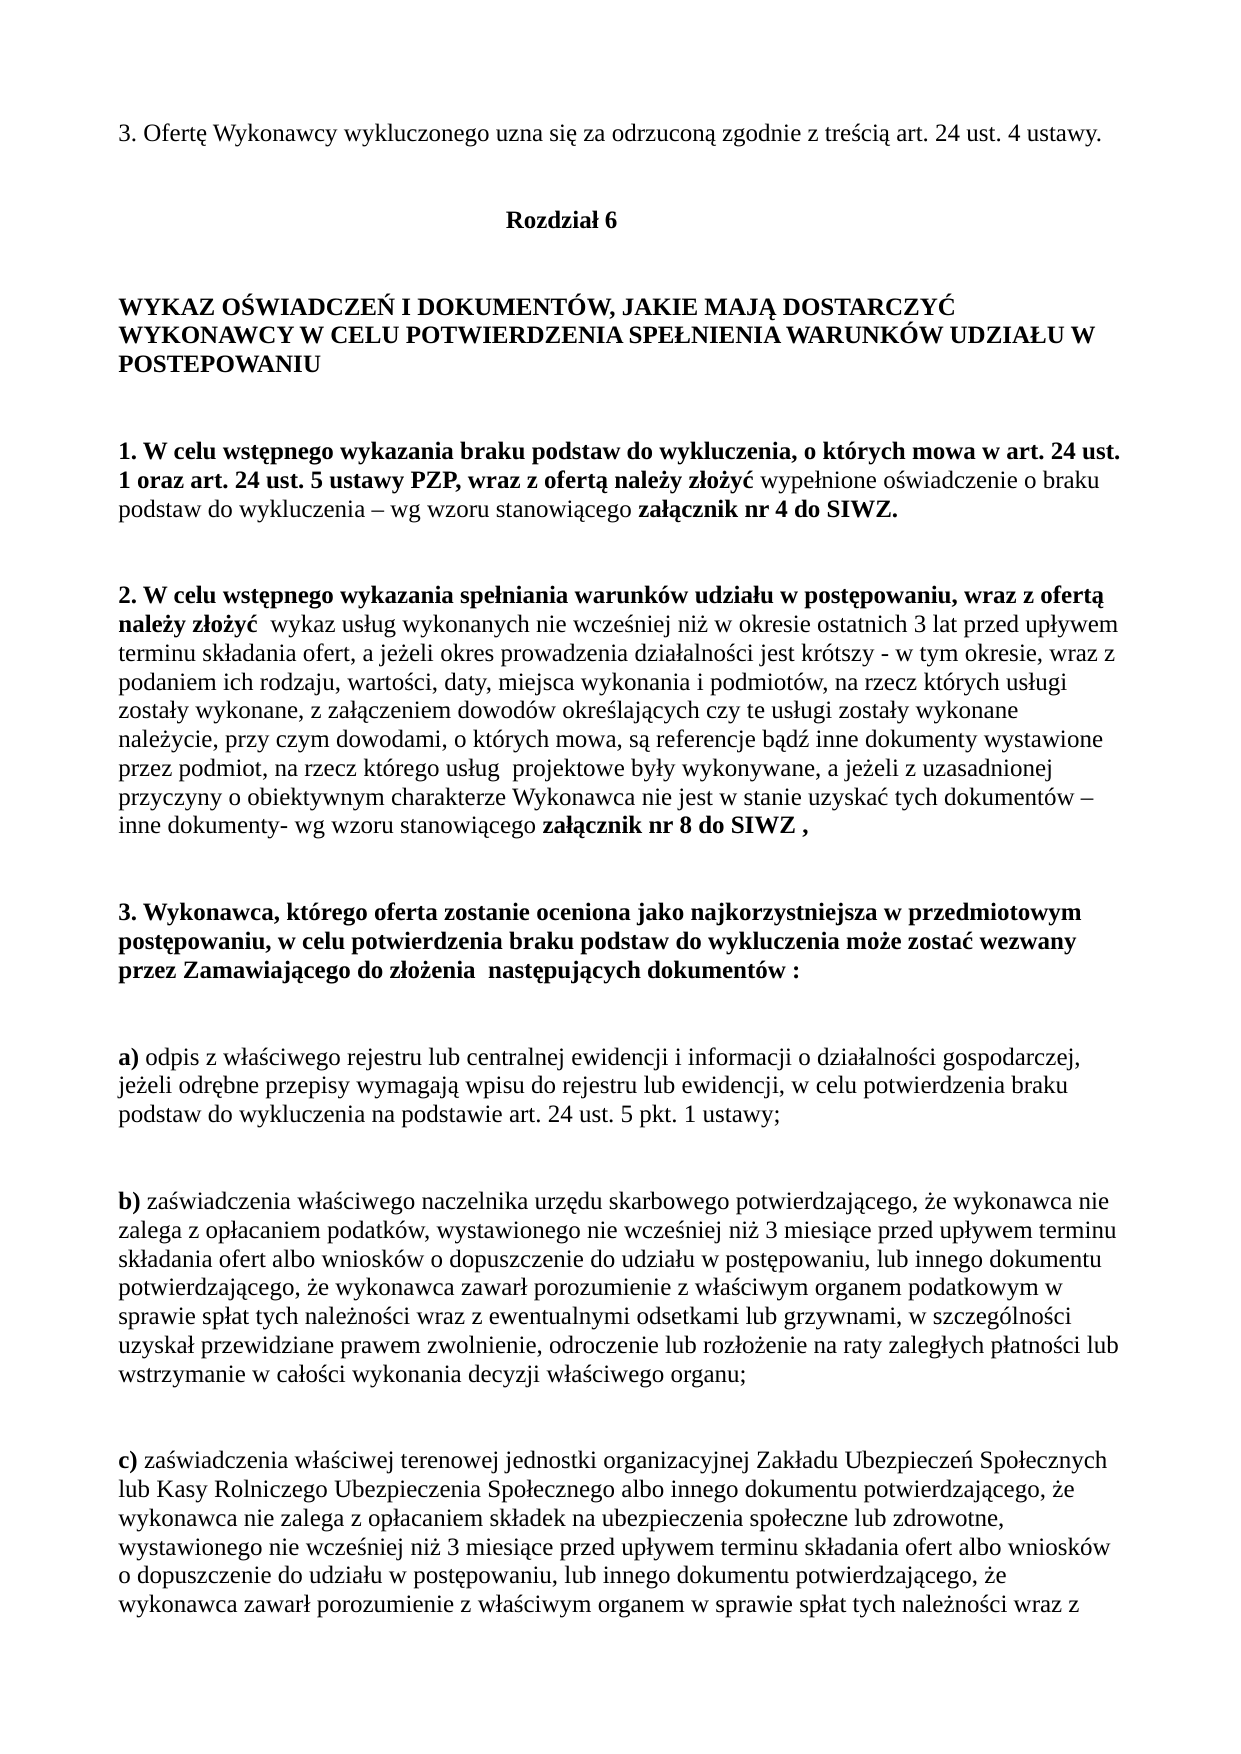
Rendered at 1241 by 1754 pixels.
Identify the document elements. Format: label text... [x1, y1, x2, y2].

text 3. Ofertę Wykonawcy wykluczonego uzna się za odrzuconą zgodnie z treścią art. 24 ust. 4 ustawy. [118, 118, 1122, 147]
text 1. W celu wstępnego wykazania braku podstaw do wykluczenia, o których mowa w art. 24 ust. 1 oraz art. 24 ust. 5 ustawy PZP, wraz z ofertą należy złożyć wypełnione oświadczenie o braku podstaw do wykluczenia – wg wzoru stanowiącego załącznik nr 4 do SIWZ. [118, 436, 1122, 522]
text 2. W celu wstępnego wykazania spełniania warunków udziału w postępowaniu, wraz z ofertą należy złożyć wykaz usług wykonanych nie wcześniej niż w okresie ostatnich 3 lat przed upływem terminu składania ofert, a jeżeli okres prowadzenia działalności jest krótszy - w tym okresie, wraz z podaniem ich rodzaju, wartości, daty, miejsca wykonania i podmiotów, na rzecz których usługi zostały wykonane, z załączeniem dowodów określających czy te usługi zostały wykonane należycie, przy czym dowodami, o których mowa, są referencje bądź inne dokumenty wystawione przez podmiot, na rzecz którego usług projektowe były wykonywane, a jeżeli z uzasadnionej przyczyny o obiektywnym charakterze Wykonawca nie jest w stanie uzyskać tych dokumentów – inne dokumenty- wg wzoru stanowiącego załącznik nr 8 do SIWZ , [118, 581, 1122, 839]
text a) odpis z właściwego rejestru lub centralnej ewidencji i informacji o działalności gospodarczej, jeżeli odrębne przepisy wymagają wpisu do rejestru lub ewidencji, w celu potwierdzenia braku podstaw do wykluczenia na podstawie art. 24 ust. 5 pkt. 1 ustawy; [118, 1042, 1122, 1128]
text Rozdział 6 [118, 205, 1122, 234]
text 3. Wykonawca, którego oferta zostanie oceniona jako najkorzystniejsza w przedmiotowym postępowaniu, w celu potwierdzenia braku podstaw do wykluczenia może zostać wezwany przez Zamawiającego do złożenia następujących dokumentów : [118, 897, 1122, 984]
text WYKAZ OŚWIADCZEŃ I DOKUMENTÓW, JAKIE MAJĄ DOSTARCZYĆ WYKONAWCY W CELU POTWIERDZENIA SPEŁNIENIA WARUNKÓW UDZIAŁU W POSTEPOWANIU [118, 292, 1122, 378]
text b) zaświadczenia właściwego naczelnika urzędu skarbowego potwierdzającego, że wykonawca nie zalega z opłacaniem podatków, wystawionego nie wcześniej niż 3 miesiące przed upływem terminu składania ofert albo wniosków o dopuszczenie do udziału w postępowaniu, lub innego dokumentu potwierdzającego, że wykonawca zawarł porozumienie z właściwym organem podatkowym w sprawie spłat tych należności wraz z ewentualnymi odsetkami lub grzywnami, w szczególności uzyskał przewidziane prawem zwolnienie, odroczenie lub rozłożenie na raty zaległych płatności lub wstrzymanie w całości wykonania decyzji właściwego organu; [118, 1186, 1122, 1387]
text c) zaświadczenia właściwej terenowej jednostki organizacyjnej Zakładu Ubezpieczeń Społecznych lub Kasy Rolniczego Ubezpieczenia Społecznego albo innego dokumentu potwierdzającego, że wykonawca nie zalega z opłacaniem składek na ubezpieczenia społeczne lub zdrowotne, wystawionego nie wcześniej niż 3 miesiące przed upływem terminu składania ofert albo wniosków o dopuszczenie do udziału w postępowaniu, lub innego dokumentu potwierdzającego, że wykonawca zawarł porozumienie z właściwym organem w sprawie spłat tych należności wraz z [118, 1446, 1122, 1618]
